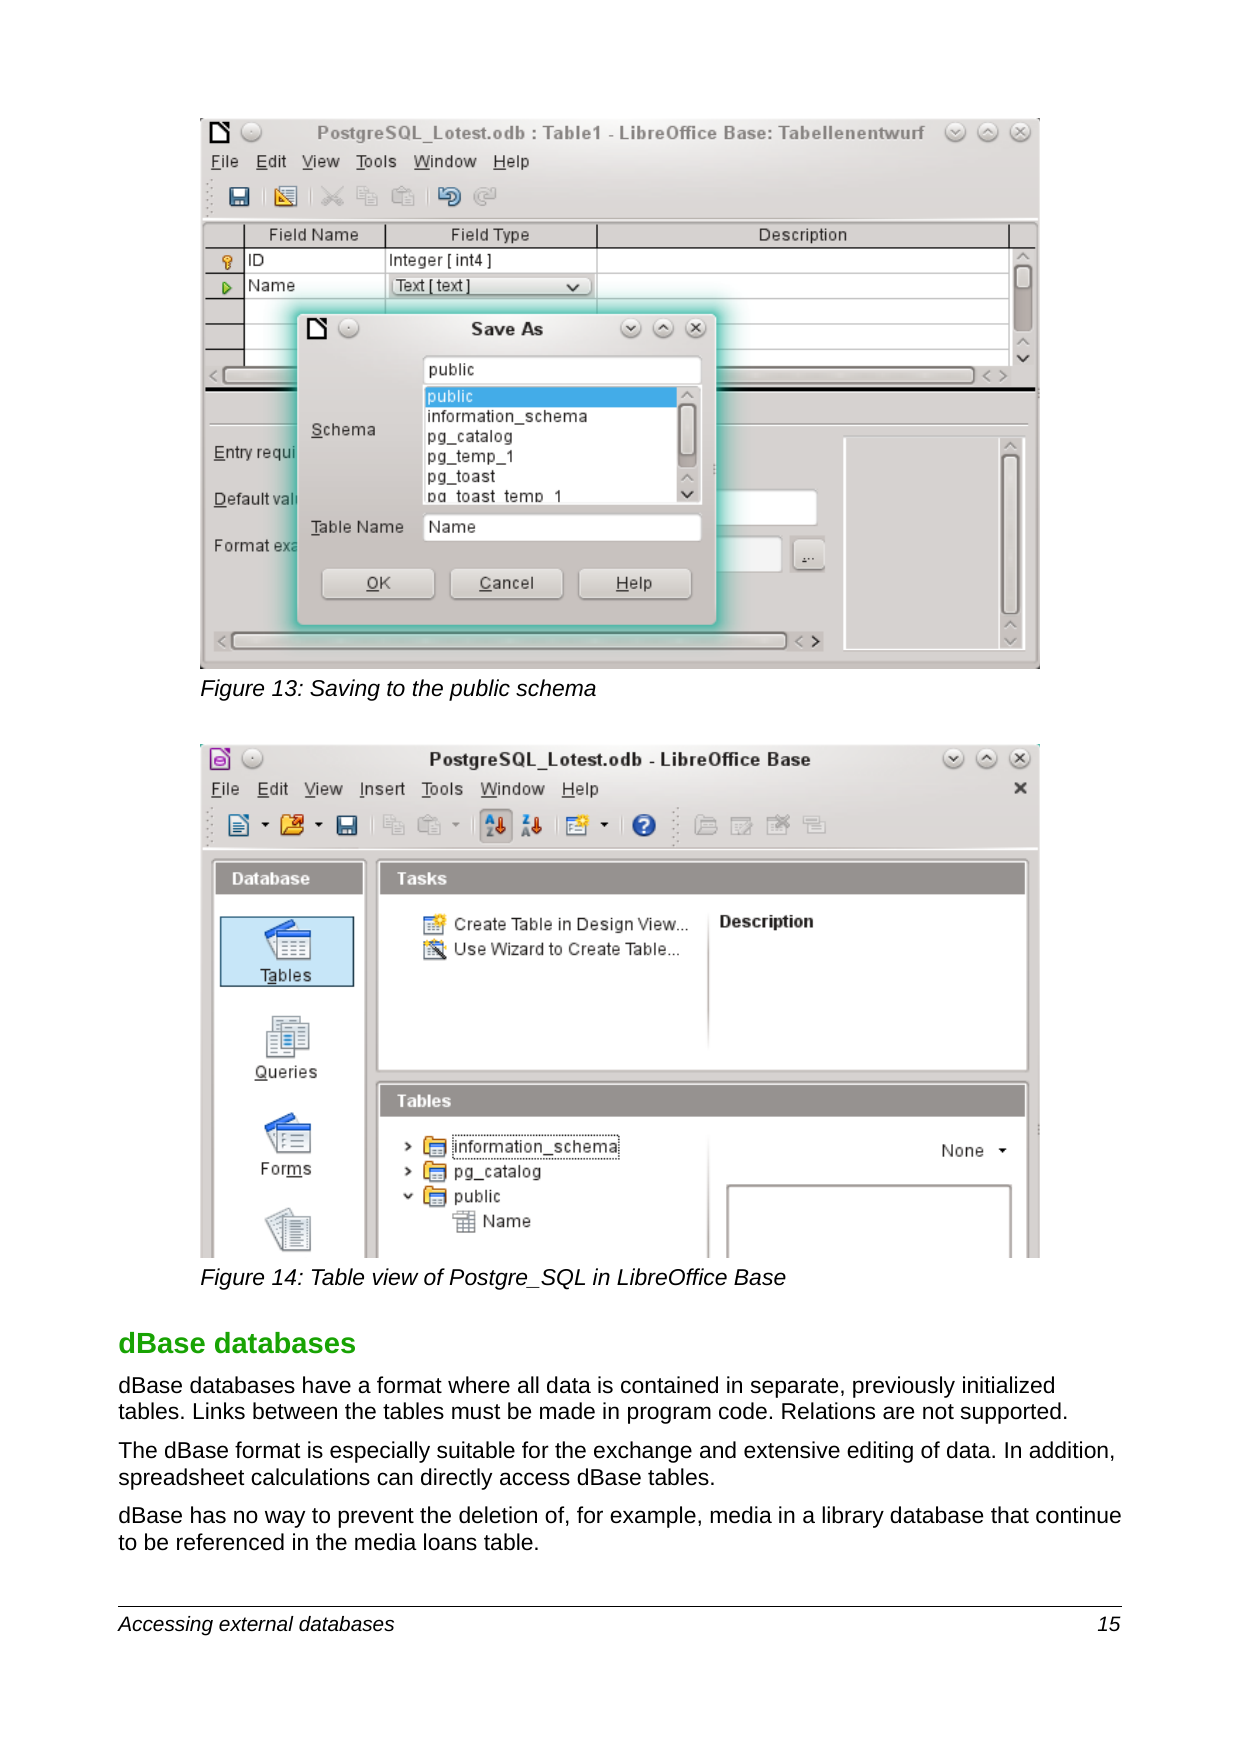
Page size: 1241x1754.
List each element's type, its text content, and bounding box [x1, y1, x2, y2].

text dBase databases have a format where all data is contained in separate, previously initialized tables. Links between the tables must be made in program code. Relations are not supported. [118, 1372, 1122, 1424]
subtitle dBase databases [118, 1326, 1122, 1359]
text dBase has no way to prevent the deletion of, for example, media in a library database that continue to be referenced in the media loans table. [118, 1502, 1122, 1555]
picture [200, 744, 1040, 1258]
text Figure 14: Table view of Postgre_SQL in LibreOffice Base [200, 1264, 1040, 1290]
text The dBase format is especially suitable for the exchange and extensive editing of data. In addition, spreadsheet calculations can directly access dBase tables. [118, 1437, 1122, 1490]
text Figure 13: Saving to the public schema [200, 675, 1040, 701]
picture [200, 118, 1040, 669]
